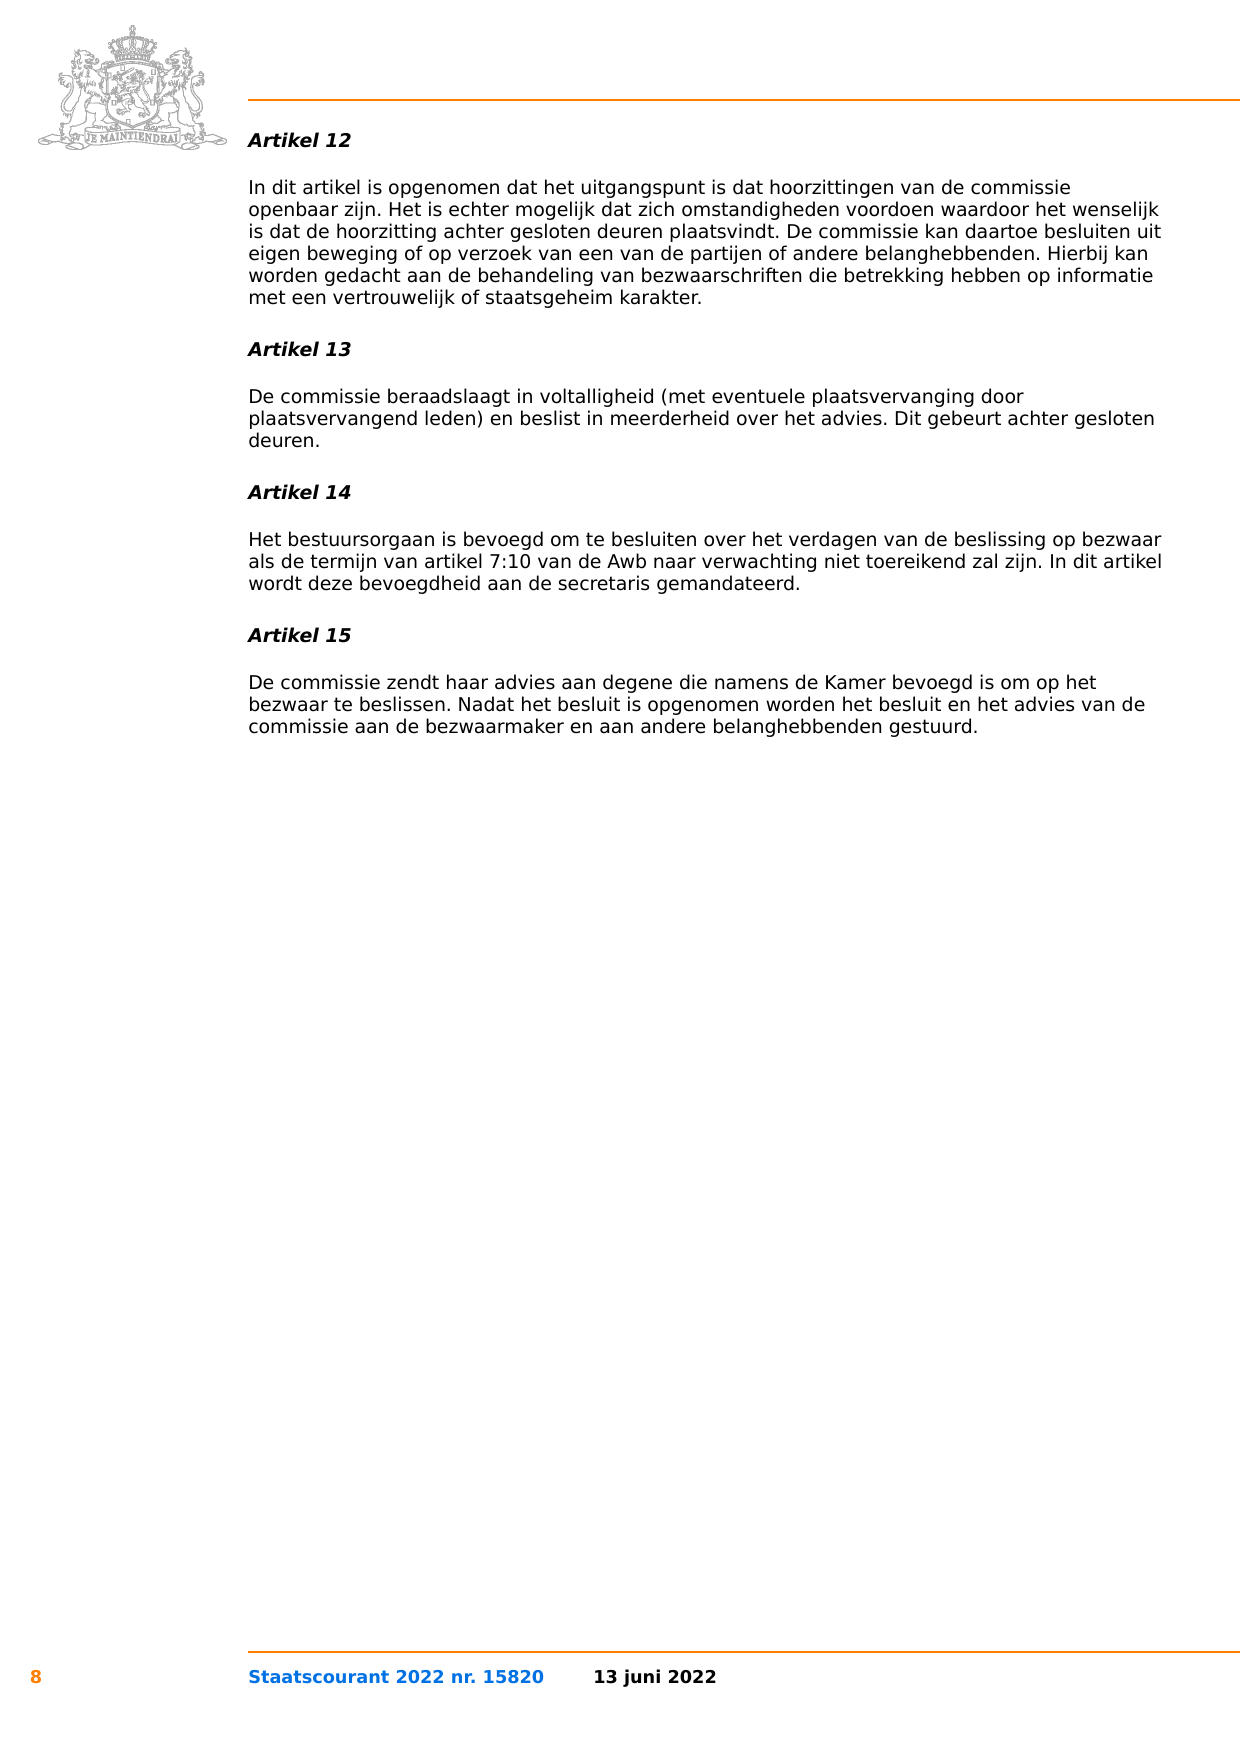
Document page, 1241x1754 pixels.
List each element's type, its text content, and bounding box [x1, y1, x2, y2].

text De commissie beraadslaagt in voltalligheid (met eventuele plaatsvervanging door plaatsvervangend leden) en beslist in meerderheid over het advies. Dit gebeurt achter gesloten deuren. [248, 386, 1163, 452]
subtitle Artikel 12 [248, 130, 1163, 152]
picture [38, 25, 227, 150]
subtitle Artikel 13 [248, 339, 1163, 361]
text Het bestuursorgaan is bevoegd om te besluiten over het verdagen van de beslissing op bezwaar als de termijn van artikel 7:10 van de Awb naar verwachting niet toereikend zal zijn. In dit artikel wordt deze bevoegdheid aan de secretaris gemandateerd. [248, 529, 1163, 594]
text De commissie zendt haar advies aan degene die namens de Kamer bevoegd is om op het bezwaar te beslissen. Nadat het besluit is opgenomen worden het besluit en het advies van de commissie aan de bezwaarmaker en aan andere belanghebbenden gestuurd. [248, 672, 1163, 737]
subtitle Artikel 14 [248, 482, 1163, 504]
text In dit artikel is opgenomen dat het uitgangspunt is dat hoorzittingen van de commissie openbaar zijn. Het is echter mogelijk dat zich omstandigheden voordoen waardoor het wenselijk is dat de hoorzitting achter gesloten deuren plaatsvindt. De commissie kan daartoe besluiten uit eigen beweging of op verzoek van een van de partijen of andere belanghebbenden. Hierbij kan worden gedacht aan de behandeling van bezwaarschriften die betrekking hebben op informatie met een vertrouwelijk of staatsgeheim karakter. [248, 177, 1163, 309]
subtitle Artikel 15 [248, 624, 1163, 647]
